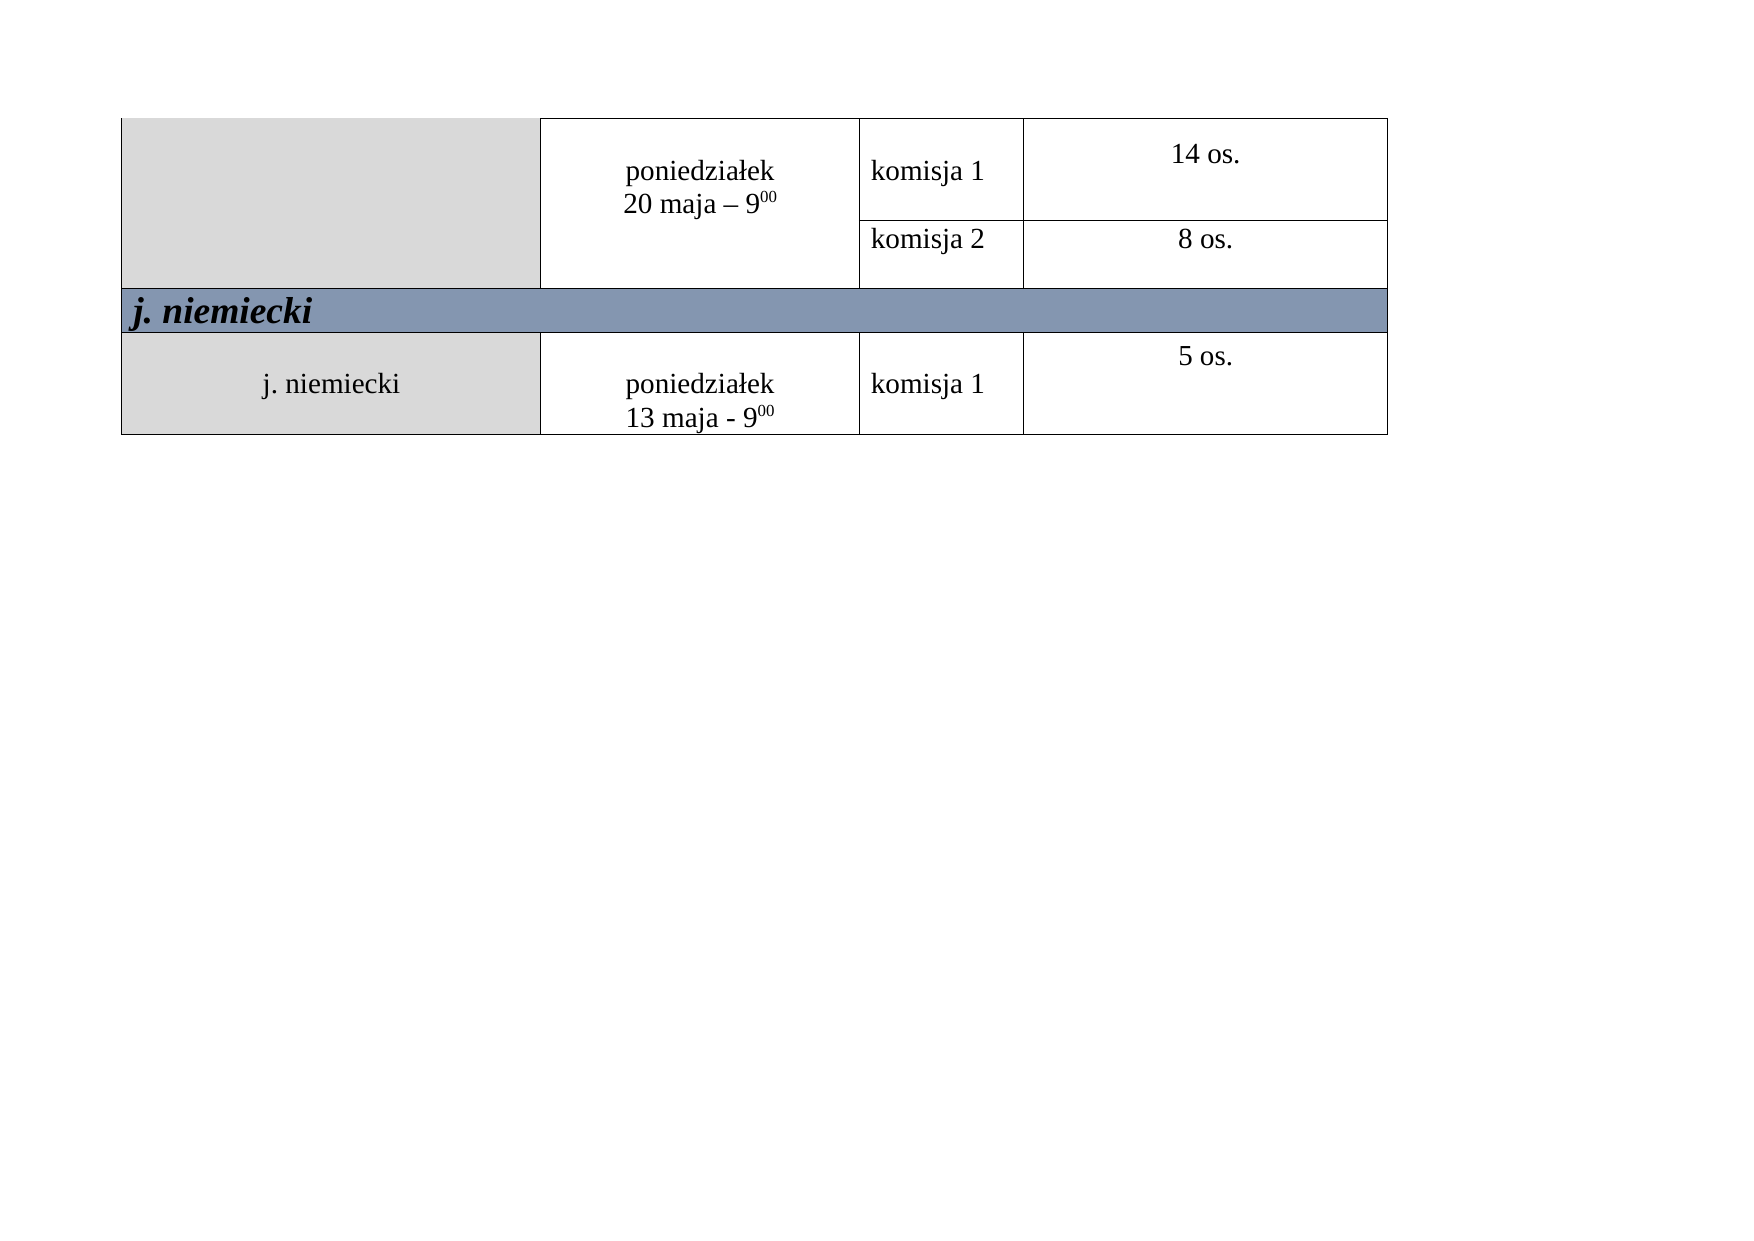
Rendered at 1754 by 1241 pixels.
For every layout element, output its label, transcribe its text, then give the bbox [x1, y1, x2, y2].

table_cell komisja 1 [860, 119, 1023, 220]
table_cell [122, 118, 540, 220]
table_cell [541, 220, 859, 288]
table_cell 8 os. [1024, 221, 1387, 288]
table_cell j. niemiecki [122, 333, 540, 434]
table_cell [122, 220, 540, 288]
table_cell 5 os. [1024, 333, 1387, 434]
table_cell komisja 2 [860, 221, 1023, 288]
table_cell 14 os. [1024, 119, 1387, 220]
table_cell poniedziałek 20 maja – 900 [541, 119, 859, 220]
table_cell j. niemiecki [122, 289, 1387, 332]
table_cell komisja 1 [860, 333, 1023, 434]
table_cell poniedziałek 13 maja - 900 [541, 333, 859, 434]
